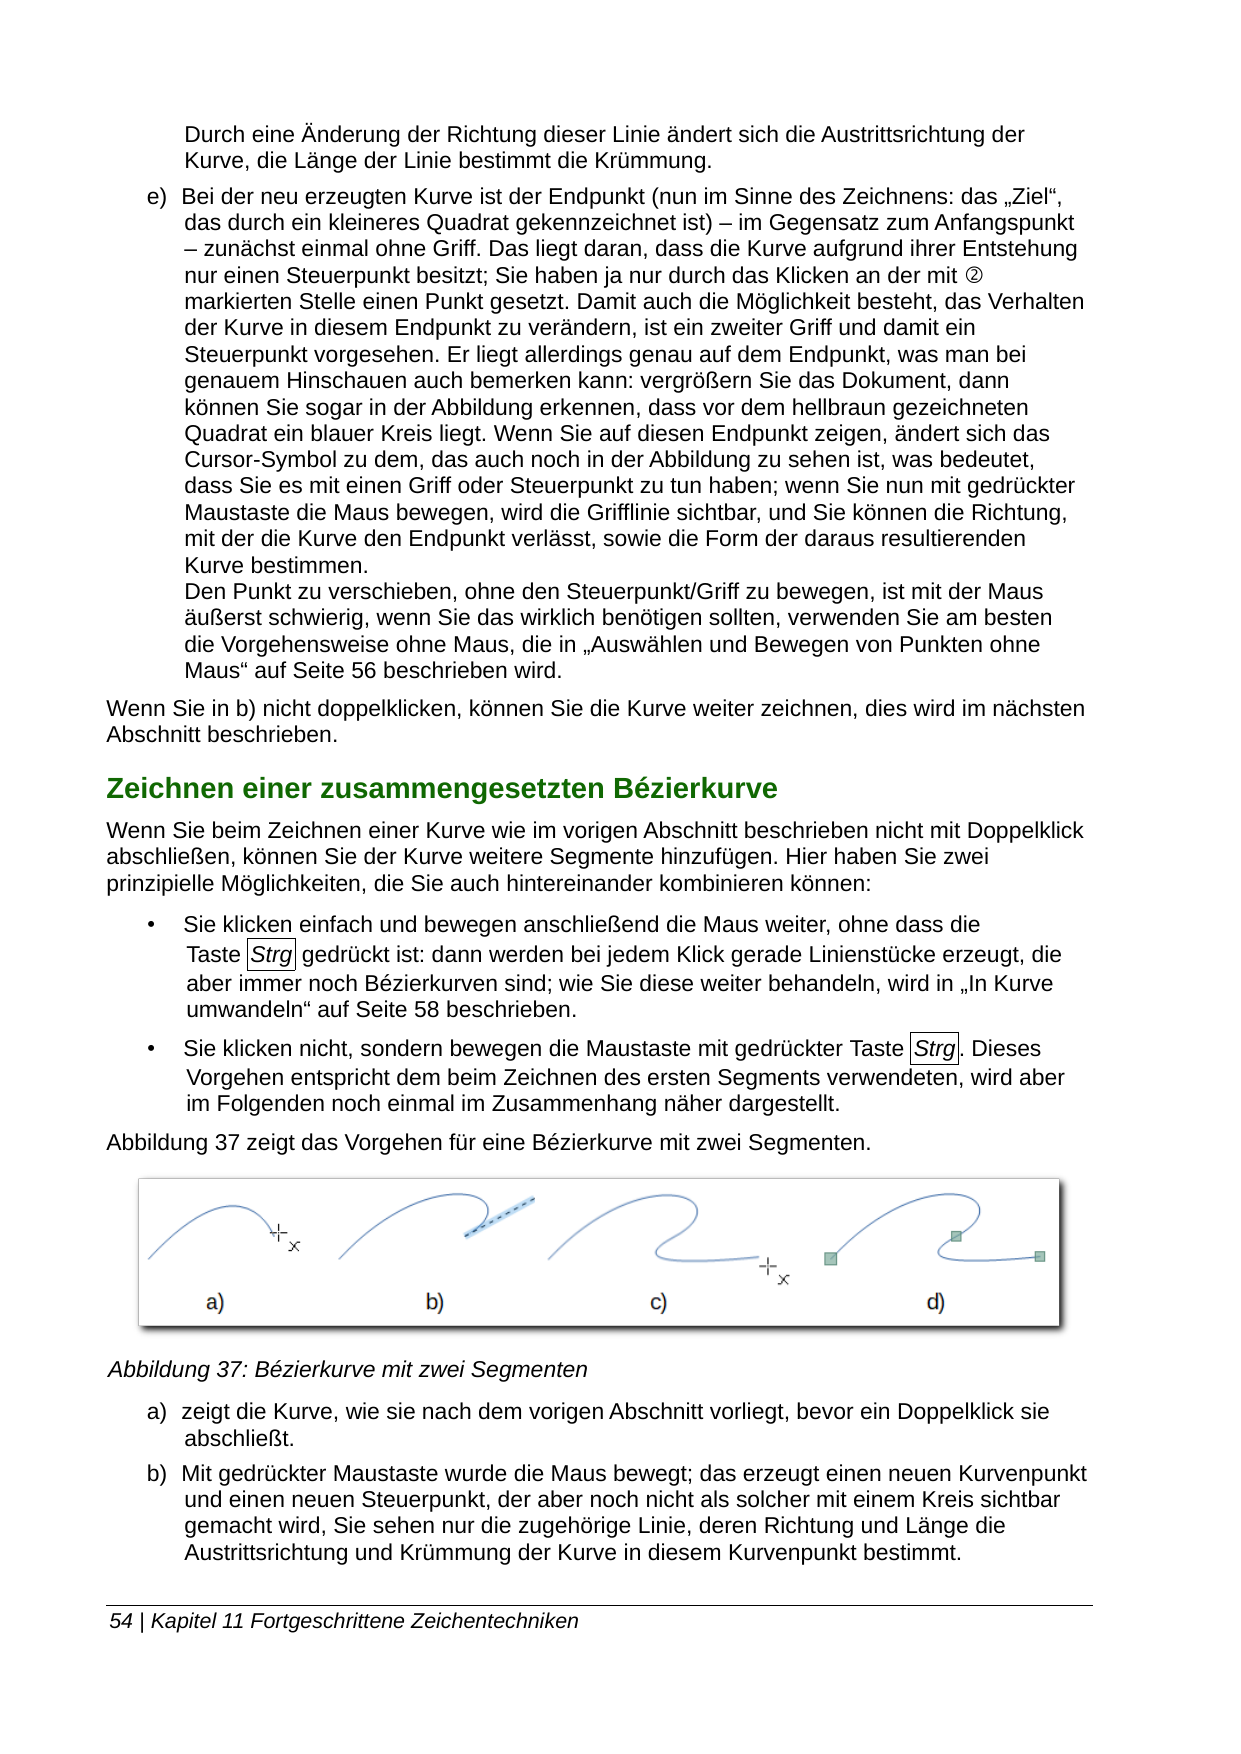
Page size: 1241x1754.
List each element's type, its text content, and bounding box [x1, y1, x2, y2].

list Mit gedrückter Maustaste wurde die Maus bewegt; das erzeugt einen neuen Kurvenpunkt und einen neuen Steuerpunkt, der aber noch nicht als solcher mit einem Kreis sichtbar gemacht wird, Sie sehen nur die zugehörige Linie, deren Richtung und Länge die Austrittsrichtung und Krümmung der Kurve in diesem Kurvenpunkt bestimmt. [144, 1457, 1093, 1568]
list Durch eine Änderung der Richtung dieser Linie ändert sich die Austrittsrichtung der Kurve, die Länge der Linie bestimmt die Krümmung. [144, 118, 1093, 174]
subtitle Zeichnen einer zusammengesetzten Bézierkurve [106, 771, 1093, 805]
list Bei der neu erzeugten Kurve ist der Endpunkt (nun im Sinne des Zeichnens: das „Ziel“, das durch ein kleineres Quadrat gekennzeichnet ist) – im Gegensatz zum Anfangspunkt – zu­nächst einmal ohne Griff. Das liegt daran, dass die Kurve aufgrund ihrer Entstehung nur einen Steuerpunkt besitzt; Sie haben ja nur durch das Klicken an der mit  markierten Stelle einen Punkt gesetzt. Damit auch die Möglichkeit besteht, das Verhalten der Kurve in diesem Endpunkt zu verändern, ist ein zweiter Griff und damit ein Steuerpunkt vorgesehen. Er liegt allerdings genau auf dem Endpunkt, was man bei genauem Hinschauen auch bemerken kann: vergrößern Sie das Dokument, dann können Sie sogar in der Abbildung erkennen, dass vor dem hellbraun gezeichneten Quadrat ein blauer Kreis liegt. Wenn Sie auf diesen Endpunkt zeigen, ändert sich das Cursor-Symbol zu dem, das auch noch in der Abbildung zu sehen ist, was bedeutet, dass Sie es mit einen Griff oder Steuerpunkt zu tun haben; wenn Sie nun mit gedrückter Maustaste die Maus bewegen, wird die Grifflinie sichtbar, und Sie können die Richtung, mit der die Kurve den Endpunkt verlässt, sowie die Form der daraus resultierenden Kurve bestimmen. Den Punkt zu verschieben, ohne den Steuerpunkt/Griff zu bewegen, ist mit der Maus äußerst schwierig, wenn Sie das wirklich benötigen sollten, verwenden Sie am besten die Vorgehensweise ohne Maus, die in „Auswählen und Bewegen von Punkten ohne Maus“ auf Seite 56 beschrieben wird. [144, 180, 1093, 686]
list Sie klicken einfach und bewegen anschließend die Maus weiter, ohne dass die Taste Strg gedrückt ist: dann werden bei jedem Klick gerade Linienstücke erzeugt, die aber immer noch Bézierkurven sind; wie Sie diese weiter behandeln, wird in „In Kurve umwandeln“ auf Seite 58 beschrieben. [144, 908, 1093, 1023]
text Wenn Sie in b) nicht doppelklicken, können Sie die Kurve weiter zeichnen, dies wird im nächsten Abschnitt beschrieben. [106, 695, 1093, 748]
text Abbildung 37 zeigt das Vorgehen für eine Bézierkurve mit zwei Segmenten. [106, 1128, 1093, 1155]
list zeigt die Kurve, wie sie nach dem vorigen Abschnitt vorliegt, bevor ein Doppelklick sie abschließt. [144, 1395, 1093, 1451]
picture [127, 1167, 1072, 1339]
text Abbildung 37: Bézierkurve mit zwei Segmenten [108, 1356, 1091, 1383]
text Wenn Sie beim Zeichnen einer Kurve wie im vorigen Abschnitt beschrieben nicht mit Doppelklick abschließen, können Sie der Kurve weitere Segmente hinzufügen. Hier haben Sie zwei prinzipielle Möglichkeiten, die Sie auch hintereinander kombinieren können: [106, 817, 1093, 896]
list Sie klicken nicht, sondern bewegen die Maustaste mit gedrückter Taste Strg. Dieses Vorgehen entspricht dem beim Zeichnen des ersten Segments verwendeten, wird aber im Folgenden noch einmal im Zusammenhang näher dargestellt. [144, 1029, 1093, 1119]
